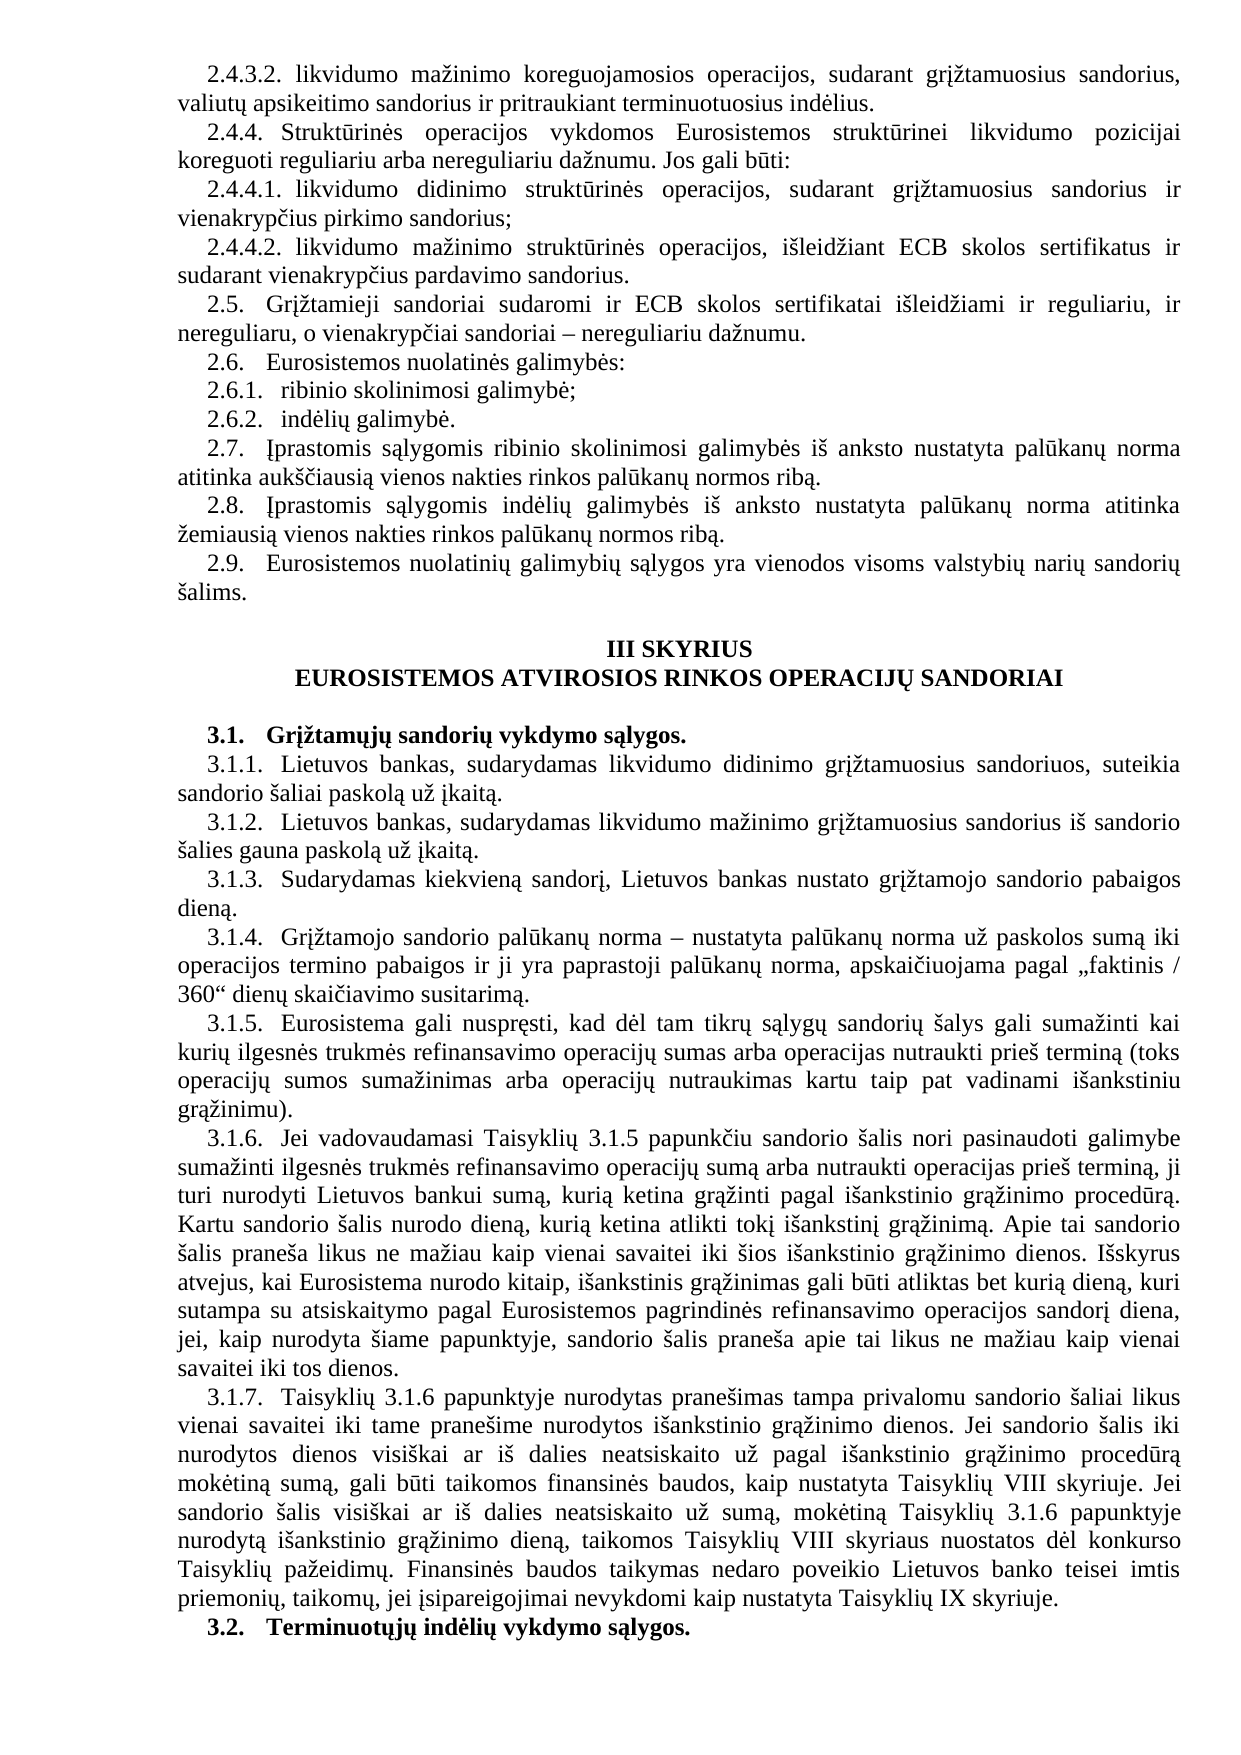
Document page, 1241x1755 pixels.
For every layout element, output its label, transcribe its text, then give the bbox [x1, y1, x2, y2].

text III SKYRIUS [177, 634, 1181, 663]
text 2.4.3.2. likvidumo mažinimo koreguojamosios operacijos, sudarant grįžtamuosius sandorius, valiutų apsikeitimo sandorius ir pritraukiant terminuotuosius indėlius. [177, 59, 1181, 117]
text 3.1.3. Sudarydamas kiekvieną sandorį, Lietuvos bankas nustato grįžtamojo sandorio pabaigos dieną. [177, 864, 1181, 922]
text 2.7. Įprastomis sąlygomis ribinio skolinimosi galimybės iš anksto nustatyta palūkanų norma atitinka aukščiausią vienos nakties rinkos palūkanų normos ribą. [177, 433, 1181, 490]
text 2.4.4.2. likvidumo mažinimo struktūrinės operacijos, išleidžiant ECB skolos sertifikatus ir sudarant vienakrypčius pardavimo sandorius. [177, 232, 1181, 289]
text 2.9. Eurosistemos nuolatinių galimybių sąlygos yra vienodos visoms valstybių narių sandorių šalims. [177, 548, 1181, 605]
text 2.6. Eurosistemos nuolatinės galimybės: [177, 347, 1181, 375]
text 3.1.7. Taisyklių 3.1.6 papunktyje nurodytas pranešimas tampa privalomu sandorio šaliai likus vienai savaitei iki tame pranešime nurodytos išankstinio grąžinimo dienos. Jei sandorio šalis iki nurodytos dienos visiškai ar iš dalies neatsiskaito už pagal išankstinio grąžinimo procedūrą mokėtiną sumą, gali būti taikomos finansinės baudos, kaip nustatyta Taisyklių VIII skyriuje. Jei sandorio šalis visiškai ar iš dalies neatsiskaito už sumą, mokėtiną Taisyklių 3.1.6 papunktyje nurodytą išankstinio grąžinimo dieną, taikomos Taisyklių VIII skyriaus nuostatos dėl konkurso Taisyklių pažeidimų. Finansinės baudos taikymas nedaro poveikio Lietuvos banko teisei imtis priemonių, taikomų, jei įsipareigojimai nevykdomi kaip nustatyta Taisyklių IX skyriuje. [177, 1382, 1181, 1612]
text 3.1.2. Lietuvos bankas, sudarydamas likvidumo mažinimo grįžtamuosius sandorius iš sandorio šalies gauna paskolą už įkaitą. [177, 807, 1181, 864]
text 3.1.1. Lietuvos bankas, sudarydamas likvidumo didinimo grįžtamuosius sandoriuos, suteikia sandorio šaliai paskolą už įkaitą. [177, 749, 1181, 807]
text 2.4.4.1. likvidumo didinimo struktūrinės operacijos, sudarant grįžtamuosius sandorius ir vienakrypčius pirkimo sandorius; [177, 174, 1181, 232]
text 2.6.2. indėlių galimybė. [177, 404, 1181, 433]
text 2.4.4. Struktūrinės operacijos vykdomos Eurosistemos struktūrinei likvidumo pozicijai koreguoti reguliariu arba nereguliariu dažnumu. Jos gali būti: [177, 117, 1181, 174]
text 3.1.5. Eurosistema gali nuspręsti, kad dėl tam tikrų sąlygų sandorių šalys gali sumažinti kai kurių ilgesnės trukmės refinansavimo operacijų sumas arba operacijas nutraukti prieš terminą (toks operacijų sumos sumažinimas arba operacijų nutraukimas kartu taip pat vadinami išankstiniu grąžinimu). [177, 1008, 1181, 1123]
text 2.6.1. ribinio skolinimosi galimybė; [177, 375, 1181, 404]
text 3.1. Grįžtamųjų sandorių vykdymo sąlygos. [177, 720, 1181, 749]
text 2.8. Įprastomis sąlygomis indėlių galimybės iš anksto nustatyta palūkanų norma atitinka žemiausią vienos nakties rinkos palūkanų normos ribą. [177, 490, 1181, 548]
text 2.5. Grįžtamieji sandoriai sudaromi ir ECB skolos sertifikatai išleidžiami ir reguliariu, ir nereguliaru, o vienakrypčiai sandoriai – nereguliariu dažnumu. [177, 289, 1181, 347]
text 3.1.4. Grįžtamojo sandorio palūkanų norma – nustatyta palūkanų norma už paskolos sumą iki operacijos termino pabaigos ir ji yra paprastoji palūkanų norma, apskaičiuojama pagal „faktinis / 360“ dienų skaičiavimo susitarimą. [177, 922, 1181, 1008]
text EUROSISTEMOS ATVIROSIOS RINKOS OPERACIJŲ SANDORIAI [177, 663, 1181, 692]
text 3.2. Terminuotųjų indėlių vykdymo sąlygos. [177, 1612, 1181, 1640]
text 3.1.6. Jei vadovaudamasi Taisyklių 3.1.5 papunkčiu sandorio šalis nori pasinaudoti galimybe sumažinti ilgesnės trukmės refinansavimo operacijų sumą arba nutraukti operacijas prieš terminą, ji turi nurodyti Lietuvos bankui sumą, kurią ketina grąžinti pagal išankstinio grąžinimo procedūrą. Kartu sandorio šalis nurodo dieną, kurią ketina atlikti tokį išankstinį grąžinimą. Apie tai sandorio šalis praneša likus ne mažiau kaip vienai savaitei iki šios išankstinio grąžinimo dienos. Išskyrus atvejus, kai Eurosistema nurodo kitaip, išankstinis grąžinimas gali būti atliktas bet kurią dieną, kuri sutampa su atsiskaitymo pagal Eurosistemos pagrindinės refinansavimo operacijos sandorį diena, jei, kaip nurodyta šiame papunktyje, sandorio šalis praneša apie tai likus ne mažiau kaip vienai savaitei iki tos dienos. [177, 1123, 1181, 1382]
